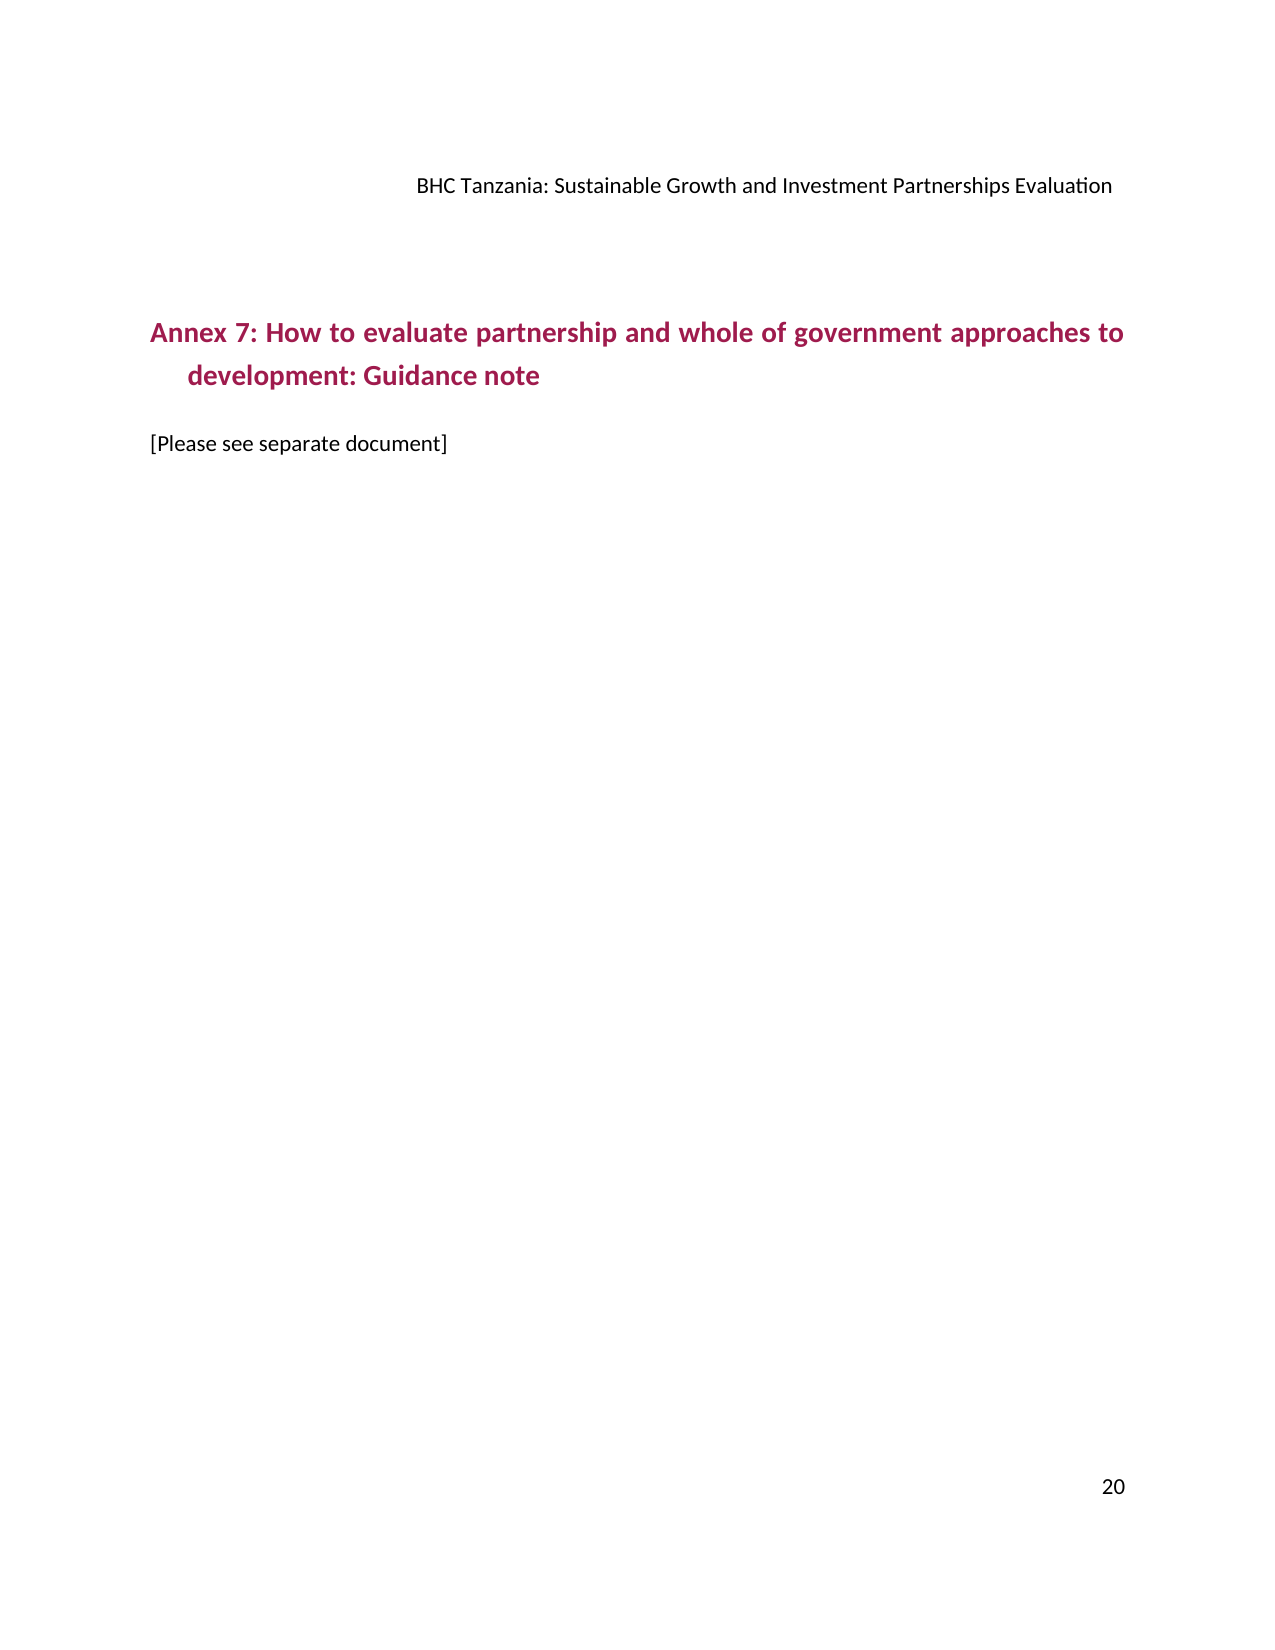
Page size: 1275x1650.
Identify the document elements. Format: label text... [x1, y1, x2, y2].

subtitle Annex 7: How to evaluate partnership and whole of government approaches to development: Guidance note [150, 314, 1125, 393]
text [Please see separate document] [150, 429, 1125, 457]
